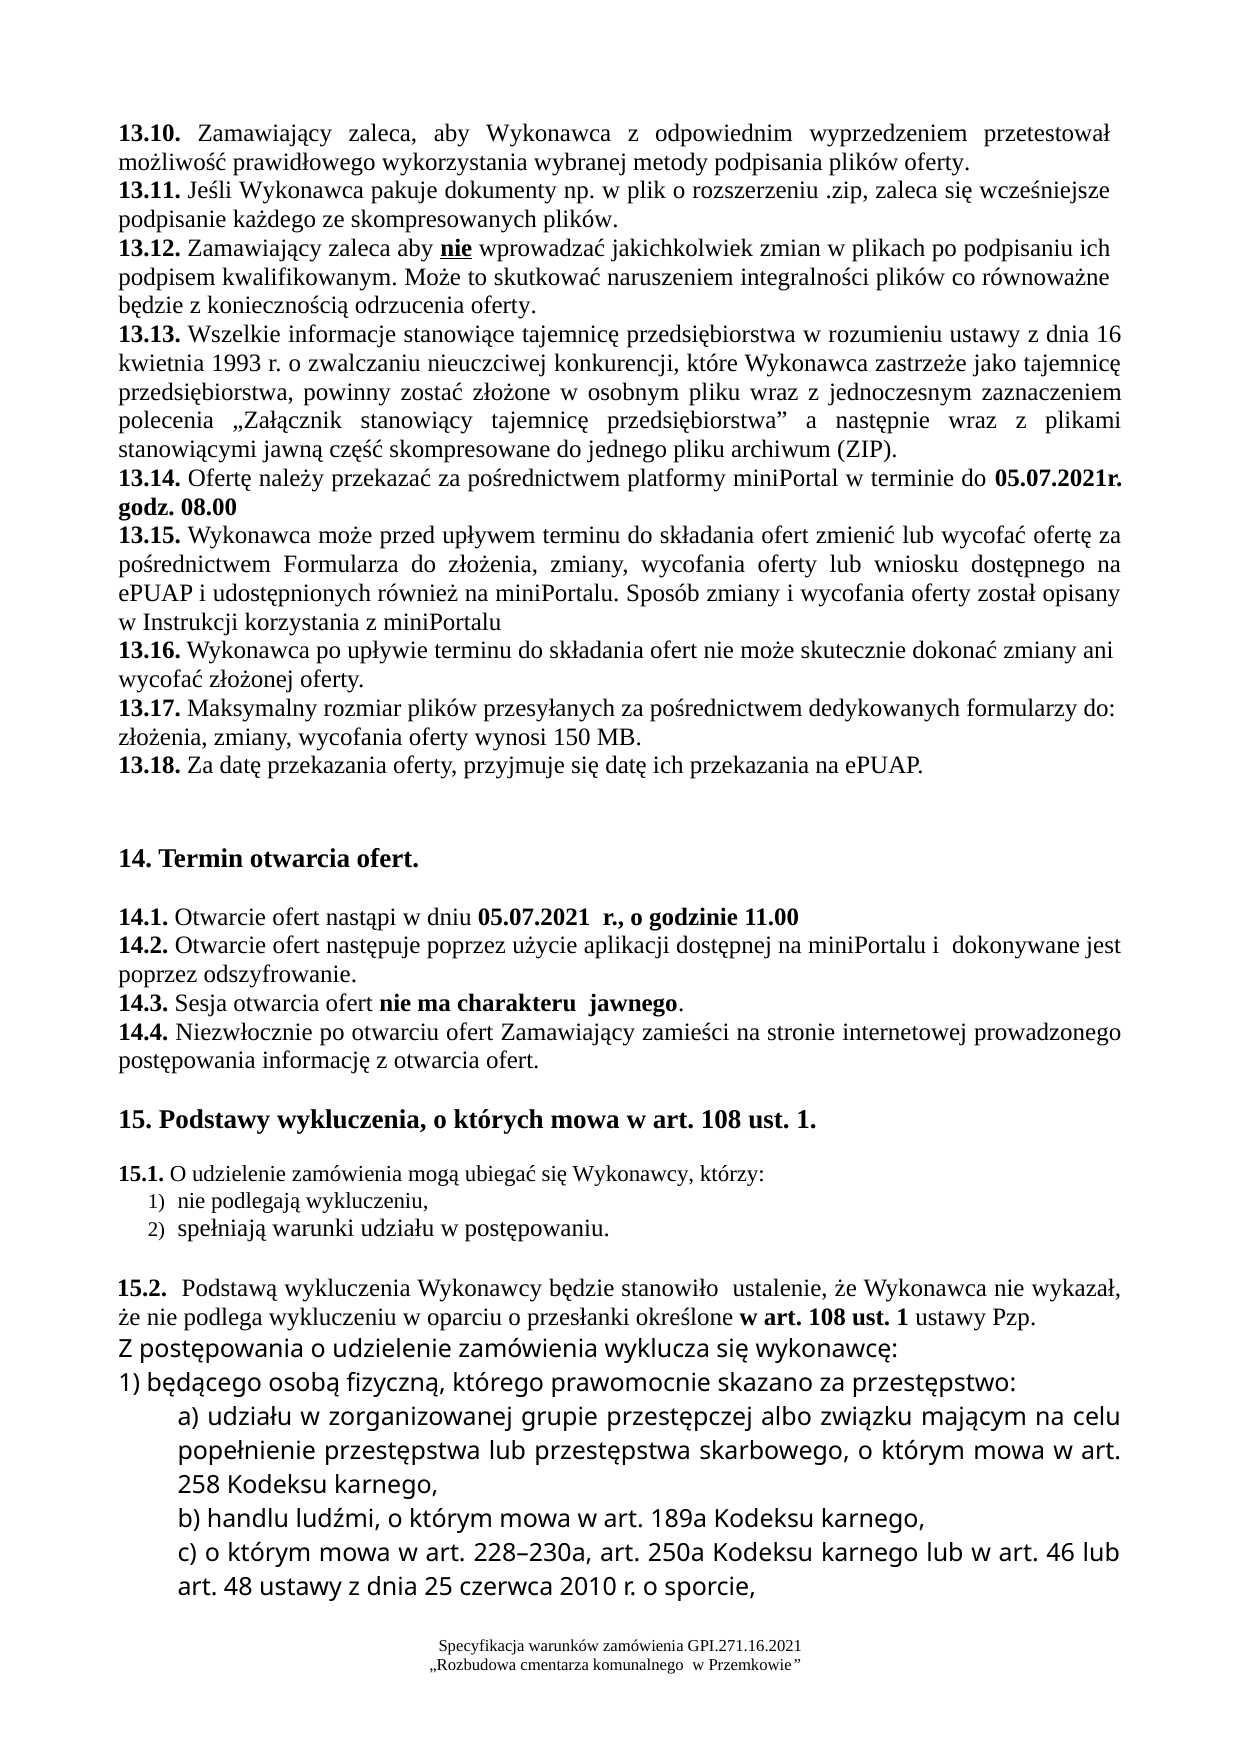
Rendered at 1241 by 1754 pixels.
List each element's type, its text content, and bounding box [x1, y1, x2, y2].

list 14.3. Sesja otwarcia ofert nie ma charakteru jawnego. [118, 988, 1122, 1017]
list 13.17. Maksymalny rozmiar plików przesyłanych za pośrednictwem dedykowanych formularzy do: złożenia, zmiany, wycofania oferty wynosi 150 MB. [118, 693, 1122, 751]
list 13.11. Jeśli Wykonawca pakuje dokumenty np. w plik o rozszerzeniu .zip, zaleca się wcześniejsze podpisanie każdego ze skompresowanych plików. [118, 176, 1111, 233]
text 13.15. Wykonawca może przed upływem terminu do składania ofert zmienić lub wycofać ofertę za pośrednictwem Formularza do złożenia, zmiany, wycofania oferty lub wniosku dostępnego na ePUAP i udostępnionych również na miniPortalu. Sposób zmiany i wycofania oferty został opisany w Instrukcji korzystania z miniPortalu [118, 521, 1122, 636]
list 14.4. Niezwłocznie po otwarciu ofert Zamawiający zamieści na stronie internetowej prowadzonego postępowania informację z otwarcia ofert. [118, 1017, 1122, 1074]
list 13.12. Zamawiający zaleca aby nie wprowadzać jakichkolwiek zmian w plikach po podpisaniu ich podpisem kwalifikowanym. Może to skutkować naruszeniem integralności plików co równoważne będzie z koniecznością odrzucenia oferty. [118, 233, 1111, 319]
text 13.13. Wszelkie informacje stanowiące tajemnicę przedsiębiorstwa w rozumieniu ustawy z dnia 16 kwietnia 1993 r. o zwalczaniu nieuczciwej konkurencji, które Wykonawca zastrzeże jako tajemnicę przedsiębiorstwa, powinny zostać złożone w osobnym pliku wraz z jednoczesnym zaznaczeniem polecenia „Załącznik stanowiący tajemnicę przedsiębiorstwa” a następnie wraz z plikami stanowiącymi jawną część skompresowane do jednego pliku archiwum (ZIP). [118, 319, 1122, 463]
text 1) będącego osobą fizyczną, którego prawomocnie skazano za przestępstwo: [118, 1364, 1122, 1398]
subtitle spełniają warunki udziału w postępowaniu. [148, 1213, 1122, 1242]
list 13.18. Za datę przekazania oferty, przyjmuje się datę ich przekazania na ePUAP. [118, 751, 1122, 779]
text 14. Termin otwarcia ofert. [118, 842, 1122, 873]
list 13.16. Wykonawca po upływie terminu do składania ofert nie może skutecznie dokonać zmiany ani wycofać złożonej oferty. [118, 636, 1122, 693]
text 15. Podstawy wykluczenia, o których mowa w art. 108 ust. 1. [118, 1103, 1122, 1134]
text b) handlu ludźmi, o którym mowa w art. 189a Kodeksu karnego, [177, 1501, 1122, 1535]
text 13.14. Ofertę należy przekazać za pośrednictwem platformy miniPortal w terminie do 05.07.2021r. godz. 08.00 [118, 463, 1122, 521]
text Z postępowania o udzielenie zamówienia wyklucza się wykonawcę: [118, 1330, 1122, 1364]
text 15.2. Podstawą wykluczenia Wykonawcy będzie stanowiło ustalenie, że Wykonawca nie wykazał, że nie podlega wykluczeniu w oparciu o przesłanki określone w art. 108 ust. 1 ustawy Pzp. [89, 1273, 1122, 1330]
list 13.10. Zamawiający zaleca, aby Wykonawca z odpowiednim wyprzedzeniem przetestował możliwość prawidłowego wykorzystania wybranej metody podpisania plików oferty. [118, 118, 1111, 176]
text c) o którym mowa w art. 228–230a, art. 250a Kodeksu karnego lub w art. 46 lub art. 48 ustawy z dnia 25 czerwca 2010 r. o sporcie, [177, 1535, 1122, 1603]
list nie podlegają wykluczeniu, [148, 1187, 1122, 1213]
text 15.1. O udzielenie zamówienia mogą ubiegać się Wykonawcy, którzy: [118, 1160, 1122, 1187]
list 14.1. Otwarcie ofert nastąpi w dniu 05.07.2021 r., o godzinie 11.00 [118, 902, 1122, 930]
list 14.2. Otwarcie ofert następuje poprzez użycie aplikacji dostępnej na miniPortalu i dokonywane jest poprzez odszyfrowanie. [118, 930, 1122, 988]
text a) udziału w zorganizowanej grupie przestępczej albo związku mającym na celu popełnienie przestępstwa lub przestępstwa skarbowego, o którym mowa w art. 258 Kodeksu karnego, [177, 1398, 1122, 1501]
